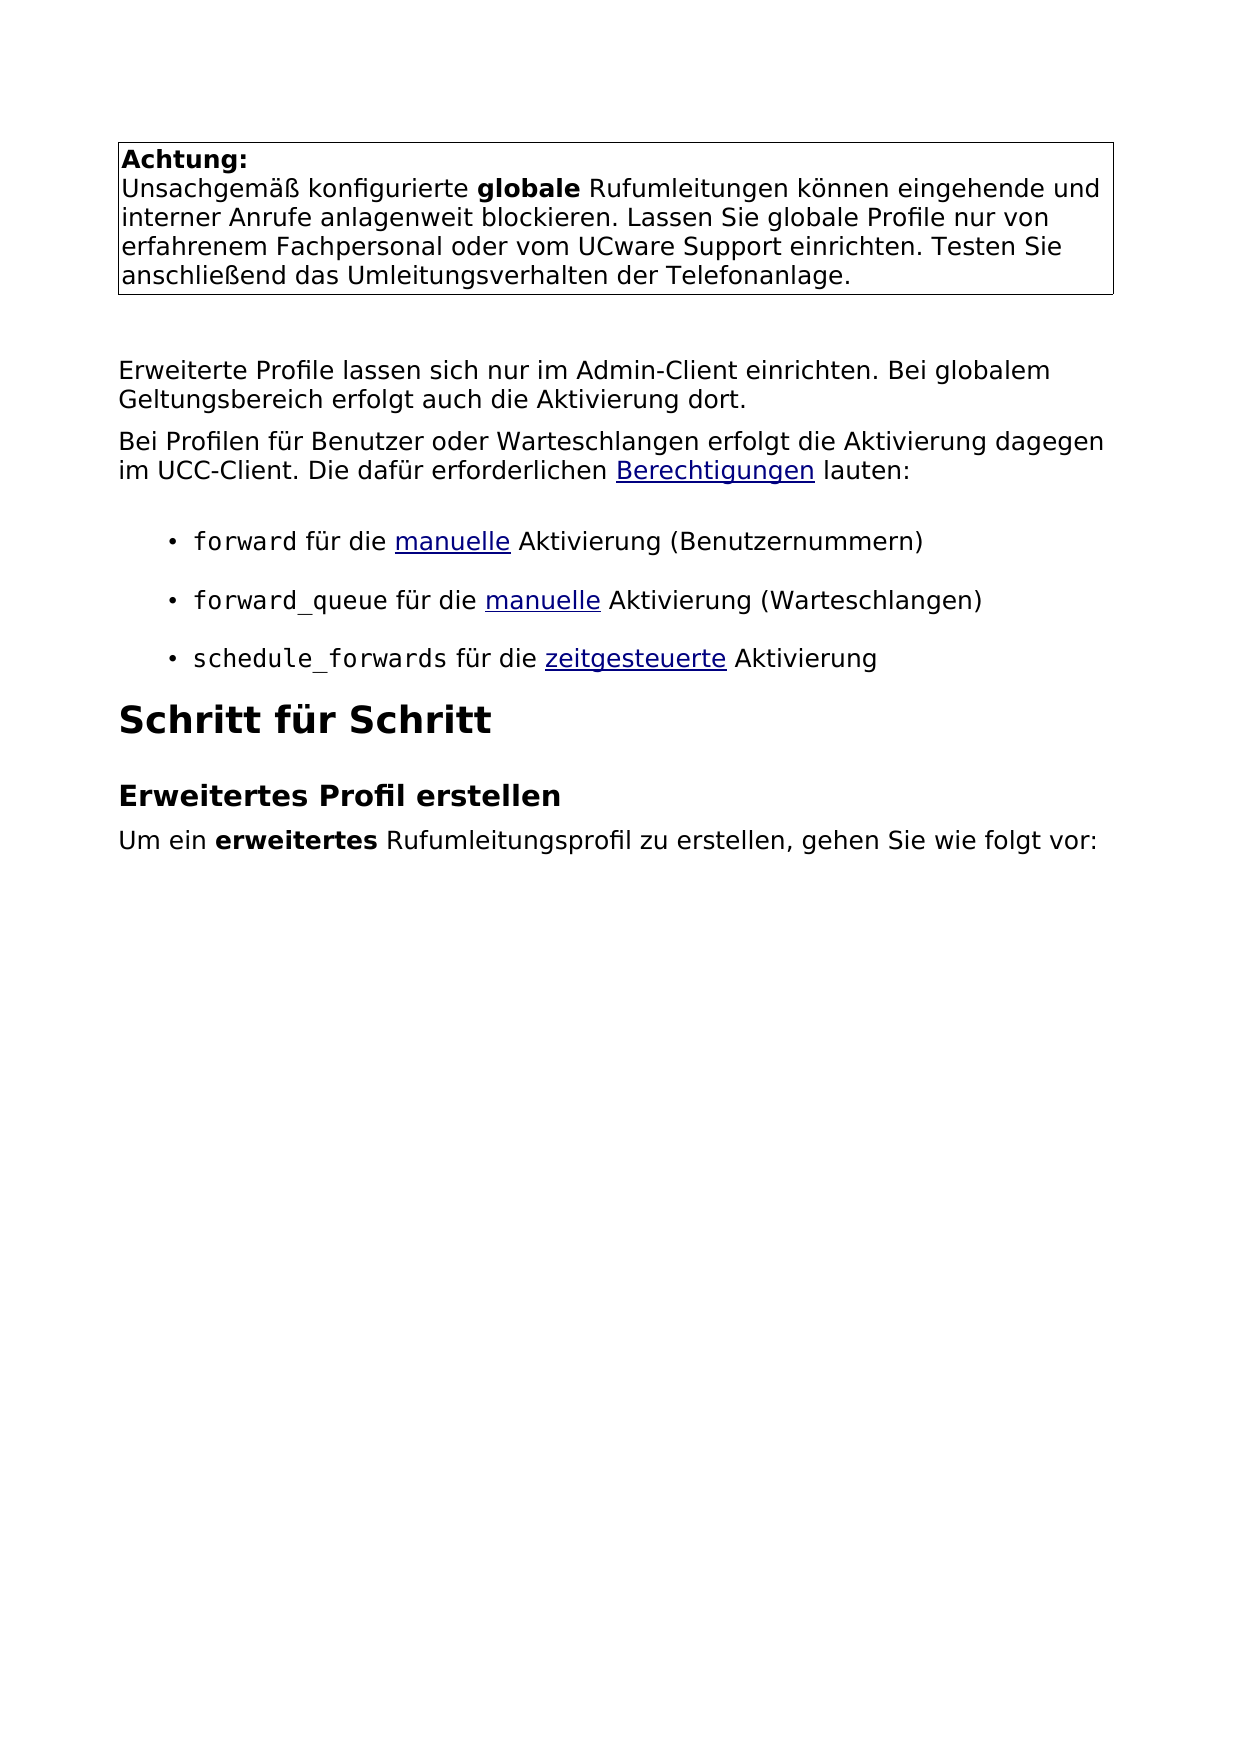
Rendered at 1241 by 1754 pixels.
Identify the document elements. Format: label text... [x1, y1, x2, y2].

text Erweiterte Profile lassen sich nur im Admin-Client einrichten. Bei globalem Geltungsbereich erfolgt auch die Aktivierung dort. [118, 356, 1122, 414]
subtitle Erweitertes Profil erstellen [118, 780, 1122, 814]
list forward für die manuelle Aktivierung (Benutzernummern) [177, 527, 1122, 556]
table_header Achtung: Unsachgemäß konfigurierte globale Rufumleitungen können eingehende und interner Anrufe anlagenweit blockieren. Lassen Sie globale Profile nur von erfahrenem Fachpersonal oder vom UCware Support einrichten. Testen Sie anschließend das Umleitungsverhalten der Telefonanlage. [119, 143, 1113, 293]
text Um ein erweitertes Rufumleitungsprofil zu erstellen, gehen Sie wie folgt vor: [118, 826, 1122, 855]
list schedule_forwards für die zeitgesteuerte Aktivierung [177, 644, 1122, 674]
list forward_queue für die manuelle Aktivierung (Warteschlangen) [177, 586, 1122, 615]
text Bei Profilen für Benutzer oder Warteschlangen erfolgt die Aktivierung dagegen im UCC-Client. Die dafür erforderlichen Berechtigungen lauten: [118, 427, 1122, 485]
subtitle Schritt für Schritt [118, 699, 1122, 742]
